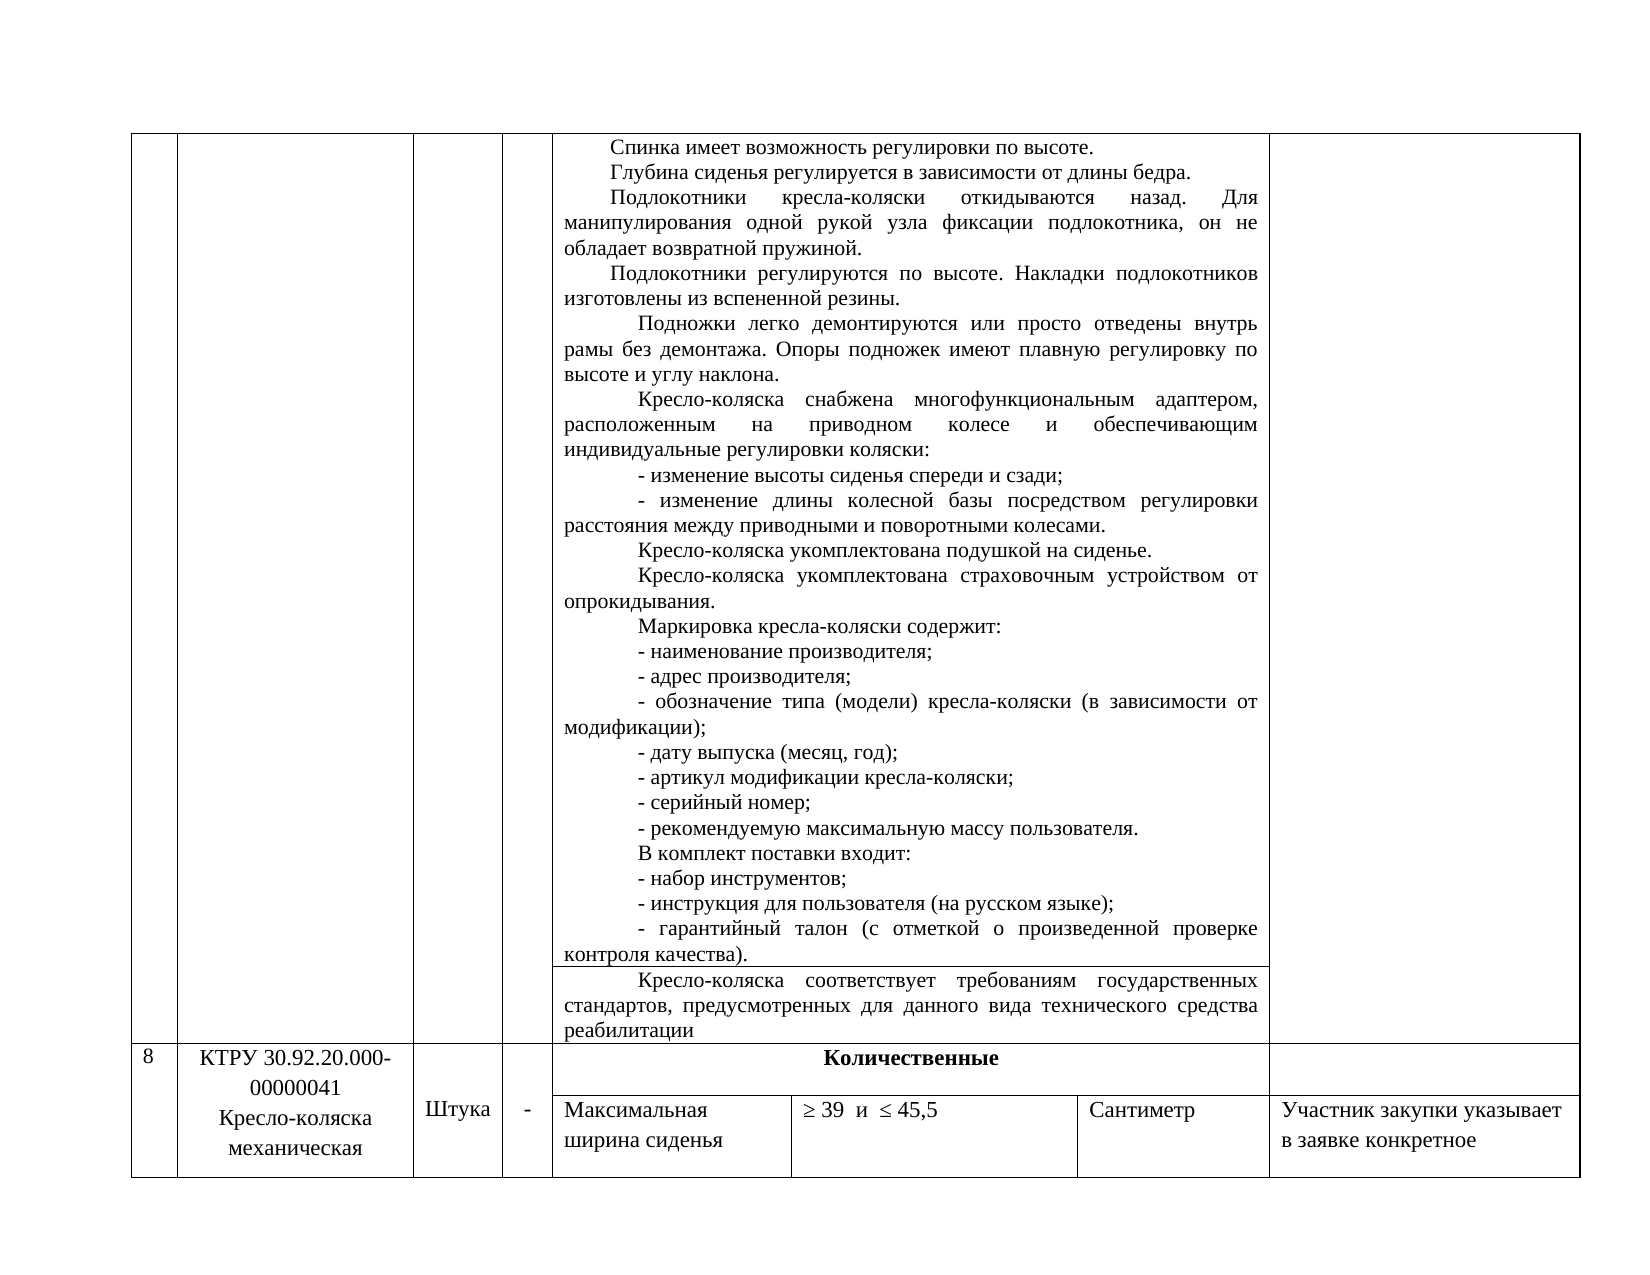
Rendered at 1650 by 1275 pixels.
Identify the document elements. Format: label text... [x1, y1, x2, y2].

table_cell [1270, 134, 1579, 1042]
table_cell Сантиметр [1078, 1096, 1269, 1177]
table_cell 8 [132, 1044, 177, 1177]
table_cell Количественные [553, 1044, 1269, 1094]
table_cell Участник закупки указывает в заявке конкретное [1270, 1096, 1579, 1177]
table_cell [1270, 1044, 1579, 1094]
table_cell Спинка имеет возможность регулировки по высоте. Глубина сиденья регулируется в зависимости от длины бедра. Подлокотники кресла-коляски откидываются назад. Для манипулирования одной рукой узла фиксации подлокотника, он не обладает возвратной пружиной. Подлокотники регулируются по высоте. Накладки подлокотников изготовлены из вспененной резины. Подножки легко демонтируются или просто отведены внутрь рамы без демонтажа. Опоры подножек имеют плавную регулировку по высоте и углу наклона. Кресло-коляска снабжена многофункциональным адаптером, расположенным на приводном колесе и обеспечивающим индивидуальные регулировки коляски: - изменение высоты сиденья спереди и сзади; - изменение длины колесной базы посредством регулировки расстояния между приводными и поворотными колесами. Кресло-коляска укомплектована подушкой на сиденье. Кресло-коляска укомплектована страховочным устройством от опрокидывания. Маркировка кресла-коляски содержит: - наименование производителя; - адрес производителя; - обозначение типа (модели) кресла-коляски (в зависимости от модификации); - дату выпуска (месяц, год); - артикул модификации кресла-коляски; - серийный номер; - рекомендуемую максимальную массу пользователя. В комплект поставки входит: - набор инструментов; - инструкция для пользователя (на русском языке); - гарантийный талон (с отметкой о произведенной проверке контроля качества). [553, 134, 1269, 966]
table_cell ≥ 39 и ≤ 45,5 [792, 1096, 1077, 1177]
table_cell КТРУ 30.92.20.000-00000041 Кресло-коляска механическая КОЗ: 01.28.07.01.01.10 Кресло-коляска с ручным приводом комнатная (для инвалидов и детей инвалидов) (Максимальная ширина сиденья ≥ 39 и ≤ 45.5; Максимальный вес пациента ≥ 100 и ≤ 135) (ОКПД2: 30.92.20.000- Коляски инвалидные, кроме частей и принадлежностей) [178, 1044, 413, 1177]
table_cell Кресло-коляска соответствует требованиям государственных стандартов, предусмотренных для данного вида технического средства реабилитации [553, 967, 1269, 1042]
table_cell Максимальная ширина сиденья [553, 1096, 791, 1177]
table_cell Штука [414, 1044, 502, 1177]
table_cell - [503, 1044, 552, 1177]
